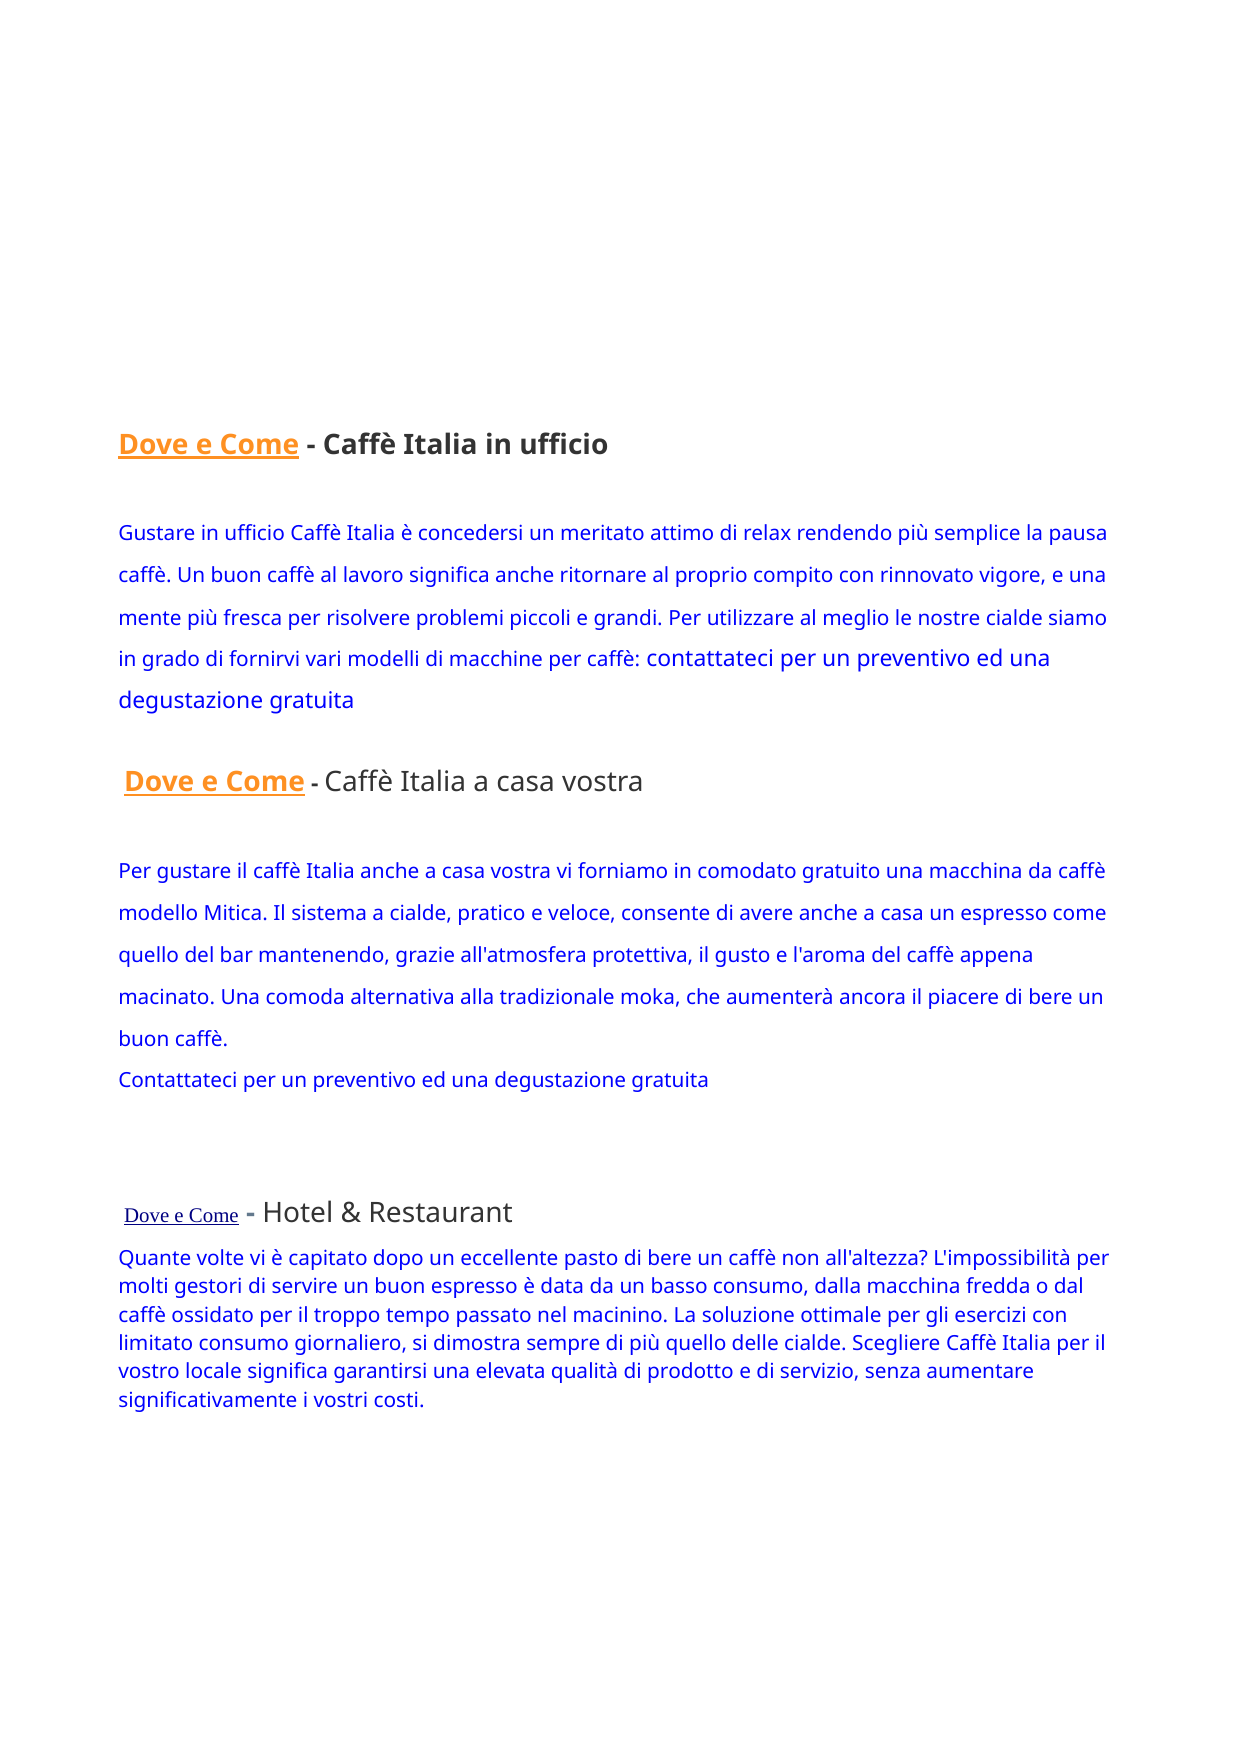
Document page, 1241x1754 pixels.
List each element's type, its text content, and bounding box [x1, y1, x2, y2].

text Per gustare il caffè Italia anche a casa vostra vi forniamo in comodato gratuito una macchina da caffè modello Mitica. Il sistema a cialde, pratico e veloce, consente di avere anche a casa un espresso come quello del bar mantenendo, grazie all'atmosfera protettiva, il gusto e l'aroma del caffè appena macinato. Una comoda alternativa alla tradizionale moka, che aumenterà ancora il piacere di bere un buon caffè. [118, 842, 1122, 1053]
text Dove e Come - Caffè Italia a casa vostra [118, 758, 1122, 800]
text Dove e Come - Hotel & Restaurant [118, 1188, 1122, 1230]
text Contattateci per un preventivo ed una degustazione gratuita [118, 1065, 1122, 1094]
text Dove e Come - Caffè Italia in ufficio [118, 420, 1122, 462]
text Gustare in ufficio Caffè Italia è concedersi un meritato attimo di relax rendendo più semplice la pausa caffè. Un buon caffè al lavoro significa anche ritornare al proprio compito con rinnovato vigore, e una mente più fresca per risolvere problemi piccoli e grandi. Per utilizzare al meglio le nostre cialde siamo in grado di fornirvi vari modelli di macchine per caffè: contattateci per un preventivo ed una degustazione gratuita [118, 504, 1122, 715]
text Quante volte vi è capitato dopo un eccellente pasto di bere un caffè non all'altezza? L'impossibilità per molti gestori di servire un buon espresso è data da un basso consumo, dalla macchina fredda o dal caffè ossidato per il troppo tempo passato nel macinino. La soluzione ottimale per gli esercizi con limitato consumo giornaliero, si dimostra sempre di più quello delle cialde. Scegliere Caffè Italia per il vostro locale significa garantirsi una elevata qualità di prodotto e di servizio, senza aumentare significativamente i vostri costi. [118, 1243, 1122, 1413]
